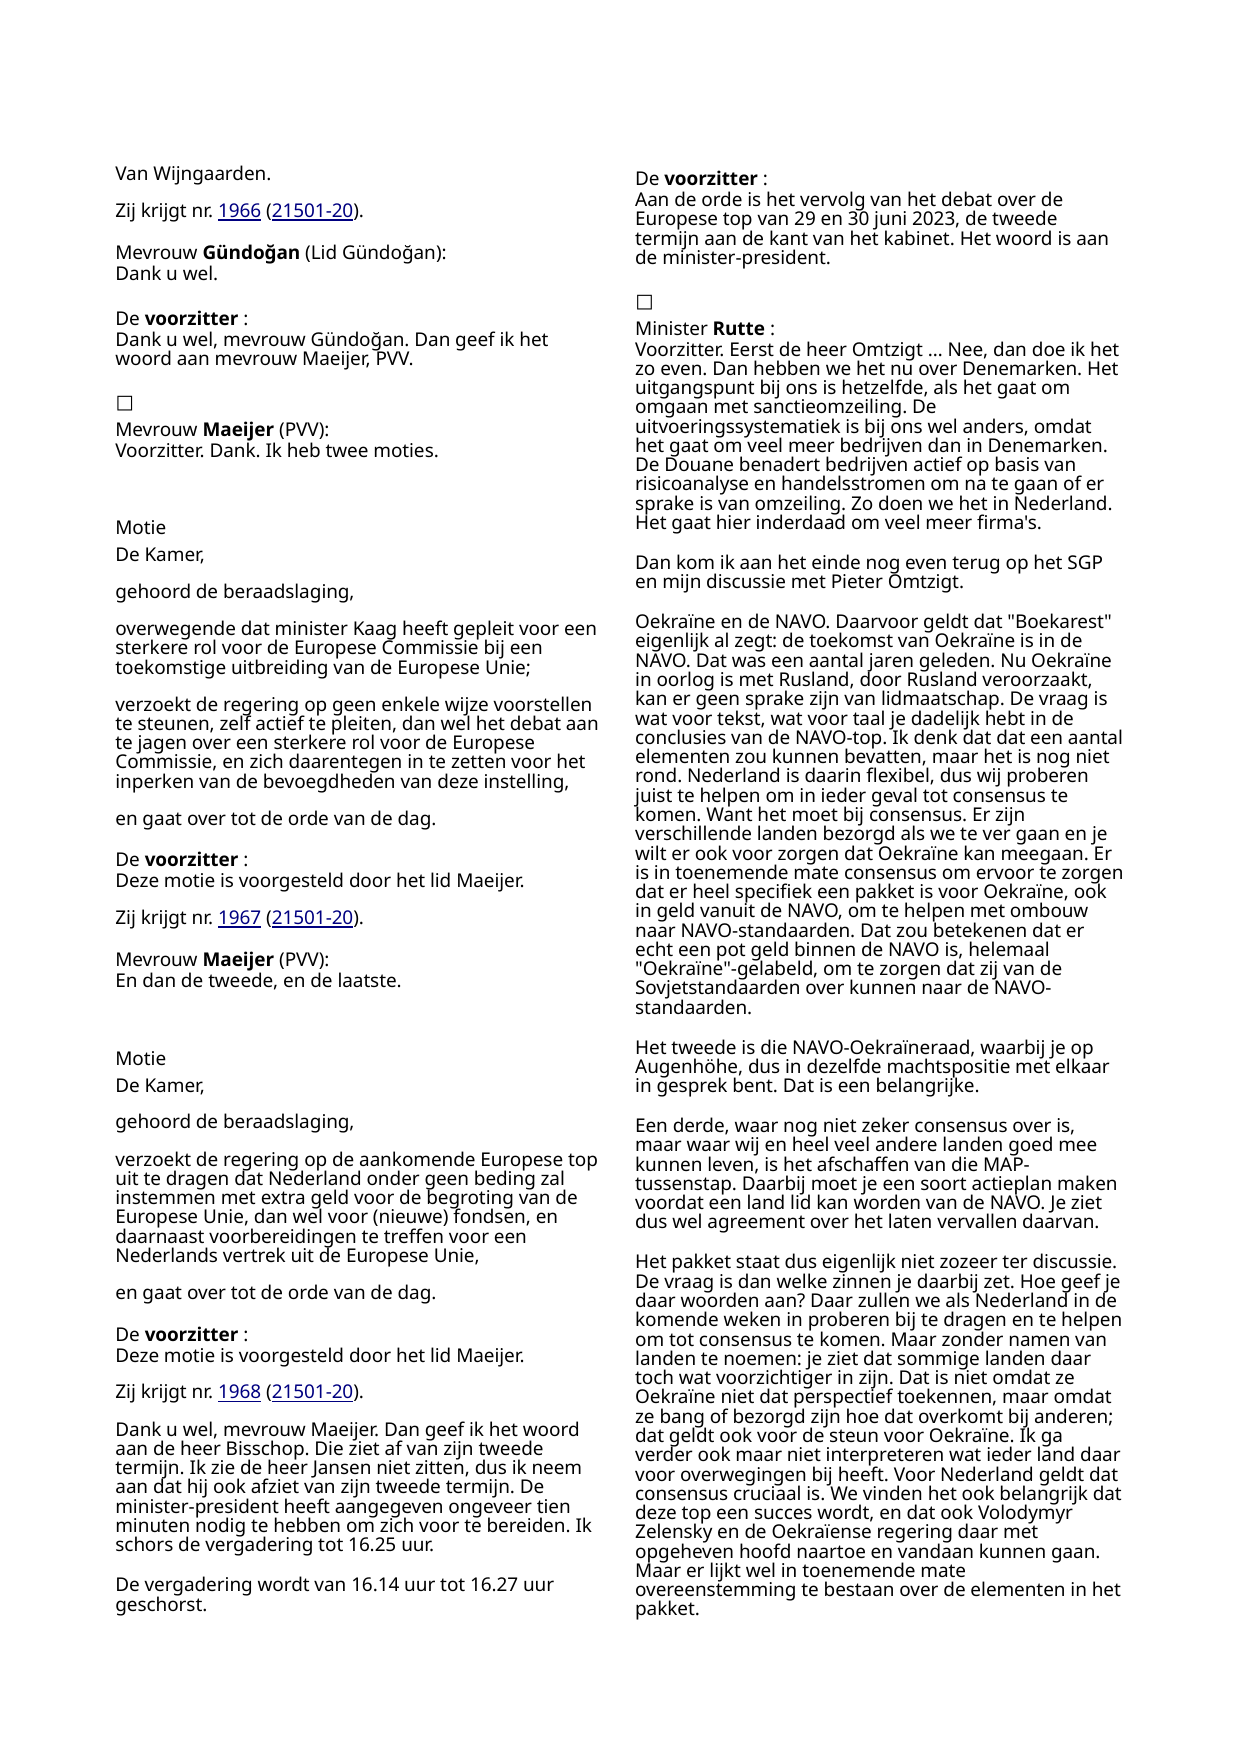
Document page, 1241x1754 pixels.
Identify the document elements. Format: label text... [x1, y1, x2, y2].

text De Kamer, [115, 546, 605, 565]
text Dank u wel. [115, 265, 605, 284]
text De voorzitter : [115, 1321, 605, 1347]
text Zij krijgt nr. 1968 (21501-20). [115, 1383, 605, 1403]
text Deze motie is voorgesteld door het lid Maeijer. [115, 872, 605, 892]
text gehoord de beraadslaging, [115, 1113, 605, 1133]
text en gaat over tot de orde van de dag. [115, 1284, 605, 1303]
text Deze motie is voorgesteld door het lid Maeijer. [115, 1347, 605, 1366]
text De voorzitter : [635, 165, 1125, 191]
text ⬜ [115, 390, 605, 416]
text Van Wijngaarden. [115, 165, 605, 184]
text ⬜ [635, 289, 1125, 315]
text Dan kom ik aan het einde nog even terug op het SGP en mijn discussie met Pieter Omtzigt. [635, 554, 1125, 592]
text overwegende dat minister Kaag heeft gepleit voor een sterkere rol voor de Europese Commissie bij een toekomstige uitbreiding van de Europese Unie; [115, 620, 605, 678]
text Een derde, waar nog niet zeker consensus over is, maar waar wij en heel veel andere landen goed mee kunnen leven, is het afschaffen van die MAP-tussenstap. Daarbij moet je een soort actieplan maken voordat een land lid kan worden van de NAVO. Je ziet dus wel agreement over het laten vervallen daarvan. [635, 1117, 1125, 1233]
text Aan de orde is het vervolg van het debat over de Europese top van 29 en 30 juni 2023, de tweede termijn aan de kant van het kabinet. Het woord is aan de minister-president. [635, 191, 1125, 268]
text De voorzitter : [115, 847, 605, 872]
text Mevrouw Maeijer (PVV): [115, 946, 605, 972]
text verzoekt de regering op de aankomende Europese top uit te dragen dat Nederland onder geen beding zal instemmen met extra geld voor de begroting van de Europese Unie, dan wel voor (nieuwe) fondsen, en daarnaast voorbereidingen te treffen voor een Nederlands vertrek uit de Europese Unie, [115, 1151, 605, 1266]
text Motie [115, 514, 605, 540]
text De voorzitter : [115, 305, 605, 331]
text Voorzitter. Eerst de heer Omtzigt … Nee, dan doe ik het zo even. Dan hebben we het nu over Denemarken. Het uitgangspunt bij ons is hetzelfde, als het gaat om omgaan met sanctieomzeiling. De uitvoeringssystematiek is bij ons wel anders, omdat het gaat om veel meer bedrijven dan in Denemarken. De Douane benadert bedrijven actief op basis van risicoanalyse en handelsstromen om na te gaan of er sprake is van omzeiling. Zo doen we het in Nederland. Het gaat hier inderdaad om veel meer firma's. [635, 341, 1125, 533]
text De vergadering wordt van 16.14 uur tot 16.27 uur geschorst. [115, 1576, 605, 1615]
text Oekraïne en de NAVO. Daarvoor geldt dat "Boekarest" eigenlijk al zegt: de toekomst van Oekraïne is in de NAVO. Dat was een aantal jaren geleden. Nu Oekraïne in oorlog is met Rusland, door Rusland veroorzaakt, kan er geen sprake zijn van lidmaatschap. De vraag is wat voor tekst, wat voor taal je dadelijk hebt in de conclusies van de NAVO-top. Ik denk dat dat een aantal elementen zou kunnen bevatten, maar het is nog niet rond. Nederland is daarin flexibel, dus wij proberen juist te helpen om in ieder geval tot consensus te komen. Want het moet bij consensus. Er zijn verschillende landen bezorgd als we te ver gaan en je wilt er ook voor zorgen dat Oekraïne kan meegaan. Er is in toenemende mate consensus om ervoor te zorgen dat er heel specifiek een pakket is voor Oekraïne, ook in geld vanuit de NAVO, om te helpen met ombouw naar NAVO-standaarden. Dat zou betekenen dat er echt een pot geld binnen de NAVO is, helemaal "Oekraïne"-gelabeld, om te zorgen dat zij van de Sovjetstandaarden over kunnen naar de NAVO-standaarden. [635, 613, 1125, 1018]
text Zij krijgt nr. 1966 (21501-20). [115, 202, 605, 222]
text Voorzitter. Dank. Ik heb twee moties. [115, 442, 605, 461]
text gehoord de beraadslaging, [115, 583, 605, 602]
text Minister Rutte : [635, 315, 1125, 341]
text verzoekt de regering op geen enkele wijze voorstellen te steunen, zelf actief te pleiten, dan wel het debat aan te jagen over een sterkere rol voor de Europese Commissie, en zich daarentegen in te zetten voor het inperken van de bevoegdheden van deze instelling, [115, 696, 605, 792]
text Het pakket staat dus eigenlijk niet zozeer ter discussie. De vraag is dan welke zinnen je daarbij zet. Hoe geef je daar woorden aan? Daar zullen we als Nederland in de komende weken in proberen bij te dragen en te helpen om tot consensus te komen. Maar zonder namen van landen te noemen: je ziet dat sommige landen daar toch wat voorzichtiger in zijn. Dat is niet omdat ze Oekraïne niet dat perspectief toekennen, maar omdat ze bang of bezorgd zijn hoe dat overkomt bij anderen; dat geldt ook voor de steun voor Oekraïne. Ik ga verder ook maar niet interpreteren wat ieder land daar voor overwegingen bij heeft. Voor Nederland geldt dat consensus cruciaal is. We vinden het ook belangrijk dat deze top een succes wordt, en dat ook Volodymyr Zelensky en de Oekraïense regering daar met opgeheven hoofd naartoe en vandaan kunnen gaan. Maar er lijkt wel in toenemende mate overeenstemming te bestaan over de elementen in het pakket. [635, 1253, 1125, 1620]
text Motie [115, 1045, 605, 1071]
text En dan de tweede, en de laatste. [115, 972, 605, 991]
text Zij krijgt nr. 1967 (21501-20). [115, 909, 605, 929]
text Mevrouw Gündoğan (Lid Gündoğan): [115, 239, 605, 265]
text en gaat over tot de orde van de dag. [115, 810, 605, 829]
text Dank u wel, mevrouw Gündoğan. Dan geef ik het woord aan mevrouw Maeijer, PVV. [115, 331, 605, 369]
text Dank u wel, mevrouw Maeijer. Dan geef ik het woord aan de heer Bisschop. Die ziet af van zijn tweede termijn. Ik zie de heer Jansen niet zitten, dus ik neem aan dat hij ook afziet van zijn tweede termijn. De minister-president heeft aangegeven ongeveer tien minuten nodig te hebben om zich voor te bereiden. Ik schors de vergadering tot 16.25 uur. [115, 1421, 605, 1556]
text De Kamer, [115, 1077, 605, 1096]
text Het tweede is die NAVO-Oekraïneraad, waarbij je op Augenhöhe, dus in dezelfde machtspositie met elkaar in gesprek bent. Dat is een belangrijke. [635, 1039, 1125, 1096]
text Mevrouw Maeijer (PVV): [115, 416, 605, 442]
